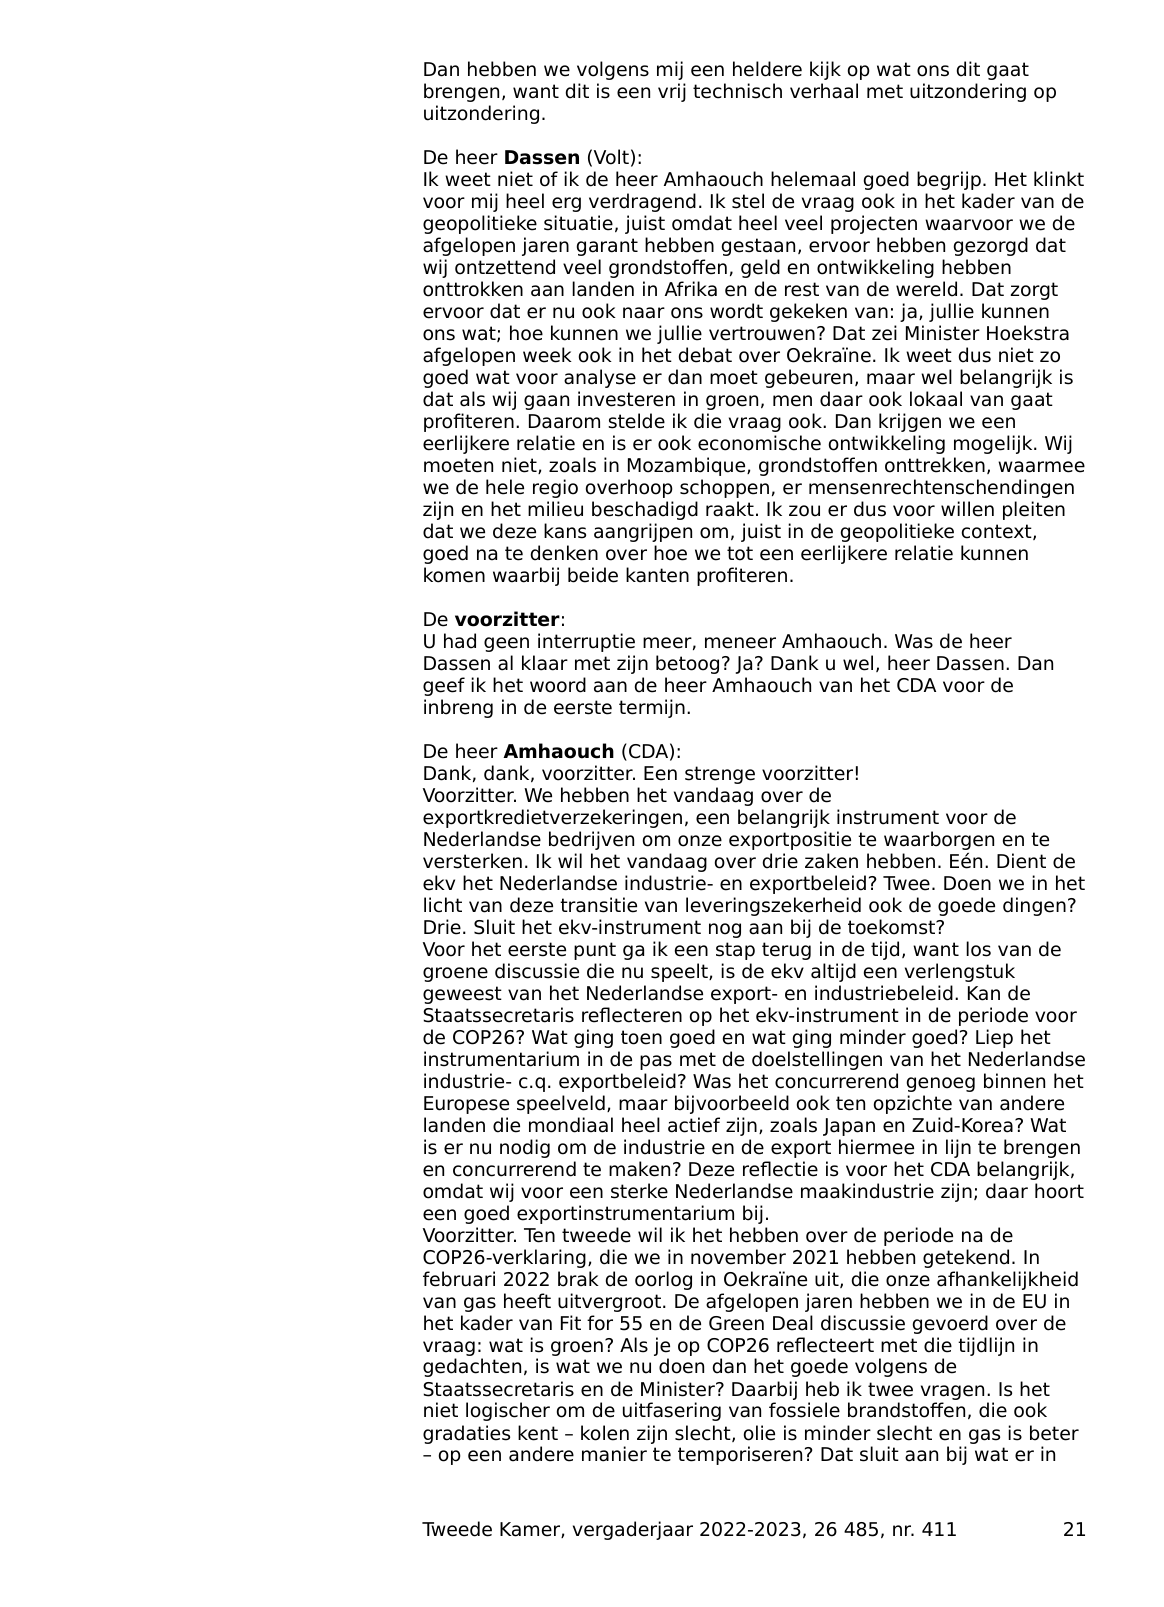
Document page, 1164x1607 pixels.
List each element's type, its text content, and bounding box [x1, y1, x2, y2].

text Ik weet niet of ik de heer Amhaouch helemaal goed begrijp. Het klinkt voor mij heel erg verdragend. Ik stel de vraag ook in het kader van de geopolitieke situatie, juist omdat heel veel projecten waarvoor we de afgelopen jaren garant hebben gestaan, ervoor hebben gezorgd dat wij ontzettend veel grondstoffen, geld en ontwikkeling hebben onttrokken aan landen in Afrika en de rest van de wereld. Dat zorgt ervoor dat er nu ook naar ons wordt gekeken van: ja, jullie kunnen ons wat; hoe kunnen we jullie vertrouwen? Dat zei Minister Hoekstra afgelopen week ook in het debat over Oekraïne. Ik weet dus niet zo goed wat voor analyse er dan moet gebeuren, maar wel belangrijk is dat als wij gaan investeren in groen, men daar ook lokaal van gaat profiteren. Daarom stelde ik die vraag ook. Dan krijgen we een eerlijkere relatie en is er ook economische ontwikkeling mogelijk. Wij moeten niet, zoals in Mozambique, grondstoffen onttrekken, waarmee we de hele regio overhoop schoppen, er mensenrechtenschendingen zijn en het milieu beschadigd raakt. Ik zou er dus voor willen pleiten dat we deze kans aangrijpen om, juist in de geopolitieke context, goed na te denken over hoe we tot een eerlijkere relatie kunnen komen waarbij beide kanten profiteren. [422, 169, 1087, 587]
text U had geen interruptie meer, meneer Amhaouch. Was de heer Dassen al klaar met zijn betoog? Ja? Dank u wel, heer Dassen. Dan geef ik het woord aan de heer Amhaouch van het CDA voor de inbreng in de eerste termijn. [422, 631, 1087, 719]
text De voorzitter: [422, 609, 1087, 631]
text Voorzitter. We hebben het vandaag over de exportkredietverzekeringen, een belangrijk instrument voor de Nederlandse bedrijven om onze exportpositie te waarborgen en te versterken. Ik wil het vandaag over drie zaken hebben. Eén. Dient de ekv het Nederlandse industrie- en exportbeleid? Twee. Doen we in het licht van deze transitie van leveringszekerheid ook de goede dingen? Drie. Sluit het ekv-instrument nog aan bij de toekomst? [422, 785, 1087, 939]
text Voorzitter. Ten tweede wil ik het hebben over de periode na de COP26-verklaring, die we in november 2021 hebben getekend. In februari 2022 brak de oorlog in Oekraïne uit, die onze afhankelijkheid van gas heeft uitvergroot. De afgelopen jaren hebben we in de EU in het kader van Fit for 55 en de Green Deal discussie gevoerd over de vraag: wat is groen? Als je op COP26 reflecteert met die tijdlijn in gedachten, is wat we nu doen dan het goede volgens de Staatssecretaris en de Minister? Daarbij heb ik twee vragen. Is het niet logischer om de uitfasering van fossiele brandstoffen, die ook gradaties kent – kolen zijn slecht, olie is minder slecht en gas is beter – op een andere manier te temporiseren? Dat sluit aan bij wat er in [422, 1224, 1087, 1466]
text Voor het eerste punt ga ik een stap terug in de tijd, want los van de groene discussie die nu speelt, is de ekv altijd een verlengstuk geweest van het Nederlandse export- en industriebeleid. Kan de Staatssecretaris reflecteren op het ekv-instrument in de periode voor de COP26? Wat ging toen goed en wat ging minder goed? Liep het instrumentarium in de pas met de doelstellingen van het Nederlandse industrie- c.q. exportbeleid? Was het concurrerend genoeg binnen het Europese speelveld, maar bijvoorbeeld ook ten opzichte van andere landen die mondiaal heel actief zijn, zoals Japan en Zuid-Korea? Wat is er nu nodig om de industrie en de export hiermee in lijn te brengen en concurrerend te maken? Deze reflectie is voor het CDA belangrijk, omdat wij voor een sterke Nederlandse maakindustrie zijn; daar hoort een goed exportinstrumentarium bij. [422, 939, 1087, 1224]
text Dan hebben we volgens mij een heldere kijk op wat ons dit gaat brengen, want dit is een vrij technisch verhaal met uitzondering op uitzondering. [422, 59, 1087, 125]
text De heer Amhaouch (CDA): [422, 741, 1087, 763]
text Dank, dank, voorzitter. Een strenge voorzitter! [422, 763, 1087, 785]
text De heer Dassen (Volt): [422, 147, 1087, 169]
